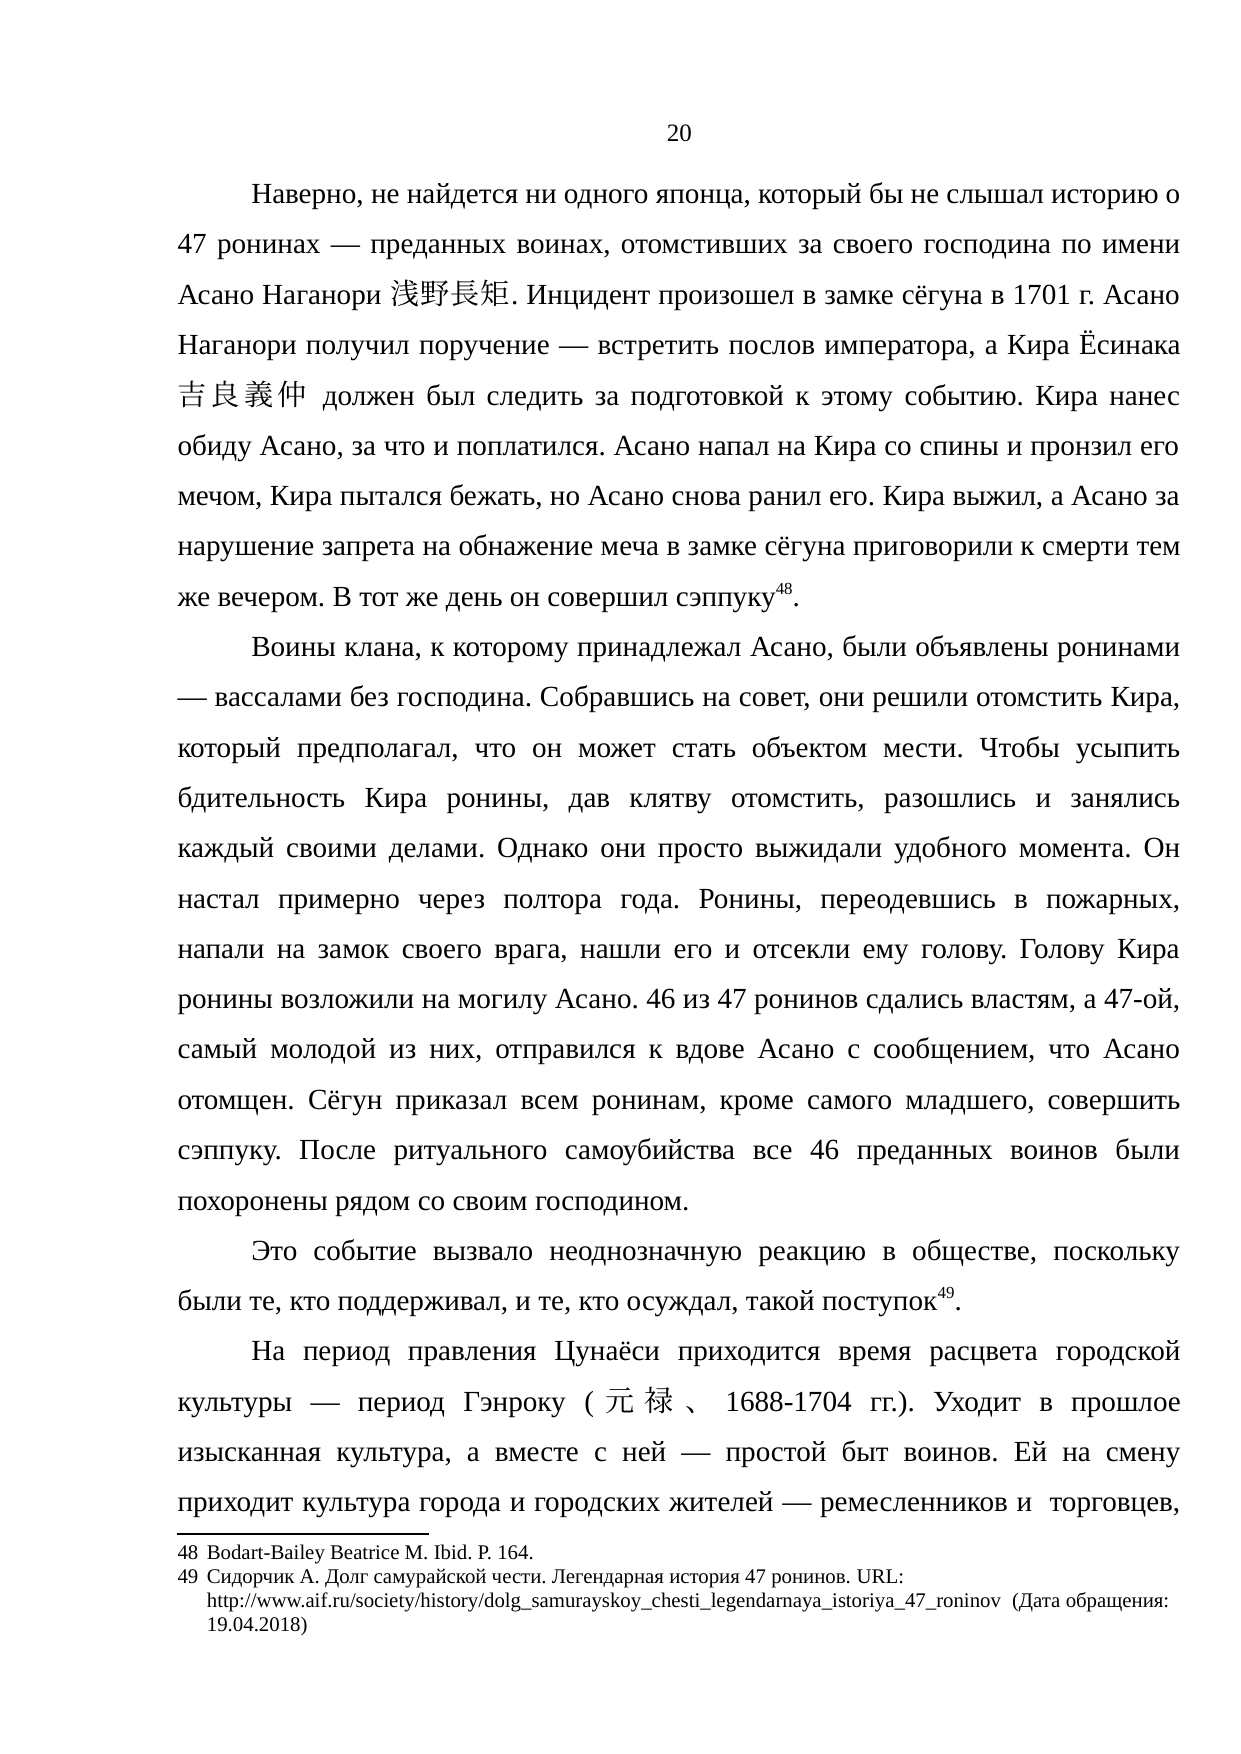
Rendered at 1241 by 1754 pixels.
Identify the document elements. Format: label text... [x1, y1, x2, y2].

text Наверно, не найдется ни одного японца, который бы не слышал историю о 47 ронинах — преданных воинах, отомстивших за своего господина по имени Асано Наганори 浅野長矩. Инцидент произошел в замке сёгуна в 1701 г. Асано Наганори получил поручение — встретить послов императора, а Кира Ёсинака 吉良義仲 должен был следить за подготовкой к этому событию. Кира нанес обиду Асано, за что и поплатился. Асано напал на Кира со спины и пронзил его мечом, Кира пытался бежать, но Асано снова ранил его. Кира выжил, а Асано за нарушение запрета на обнажение меча в замке сёгуна приговорили к смерти тем же вечером. В тот же день он совершил сэппуку. [177, 176, 1181, 612]
text На период правления Цунаёси приходится время расцвета городской культуры — период Гэнроку (元禄、1688-1704 гг.). Уходит в прошлое изысканная культура, а вместе с ней — простой быт воинов. Ей на смену приходит культура города и городских жителей — ремесленников и торговцев, [177, 1333, 1181, 1518]
text Сидорчик А. Долг самурайской чести. Легендарная история 47 ронинов. URL: http://www.aif.ru/society/history/dolg_samurayskoy_chesti_legendarnaya_istoriya_47_roninov (Дата обращения: 19.04.2018) [177, 1564, 1181, 1636]
text Bodart-Bailey Beatrice M. Ibid. P. 164. [177, 1539, 1181, 1564]
text Это событие вызвало неоднозначную реакцию в обществе, поскольку были те, кто поддерживал, и те, кто осуждал, такой поступок. [177, 1233, 1181, 1317]
text Воины клана, к которому принадлежал Асано, были объявлены ронинами — вассалами без господина. Собравшись на совет, они решили отомстить Кира, который предполагал, что он может стать объектом мести. Чтобы усыпить бдительность Кира ронины, дав клятву отомстить, разошлись и занялись каждый своими делами. Однако они просто выжидали удобного момента. Он настал примерно через полтора года. Ронины, переодевшись в пожарных, напали на замок своего врага, нашли его и отсекли ему голову. Голову Кира ронины возложили на могилу Асано. 46 из 47 ронинов сдались властям, а 47-ой, самый молодой из них, отправился к вдове Асано с сообщением, что Асано отомщен. Сёгун приказал всем ронинам, кроме самого младшего, совершить сэппуку. После ритуального самоубийства все 46 преданных воинов были похоронены рядом со своим господином. [177, 629, 1181, 1216]
